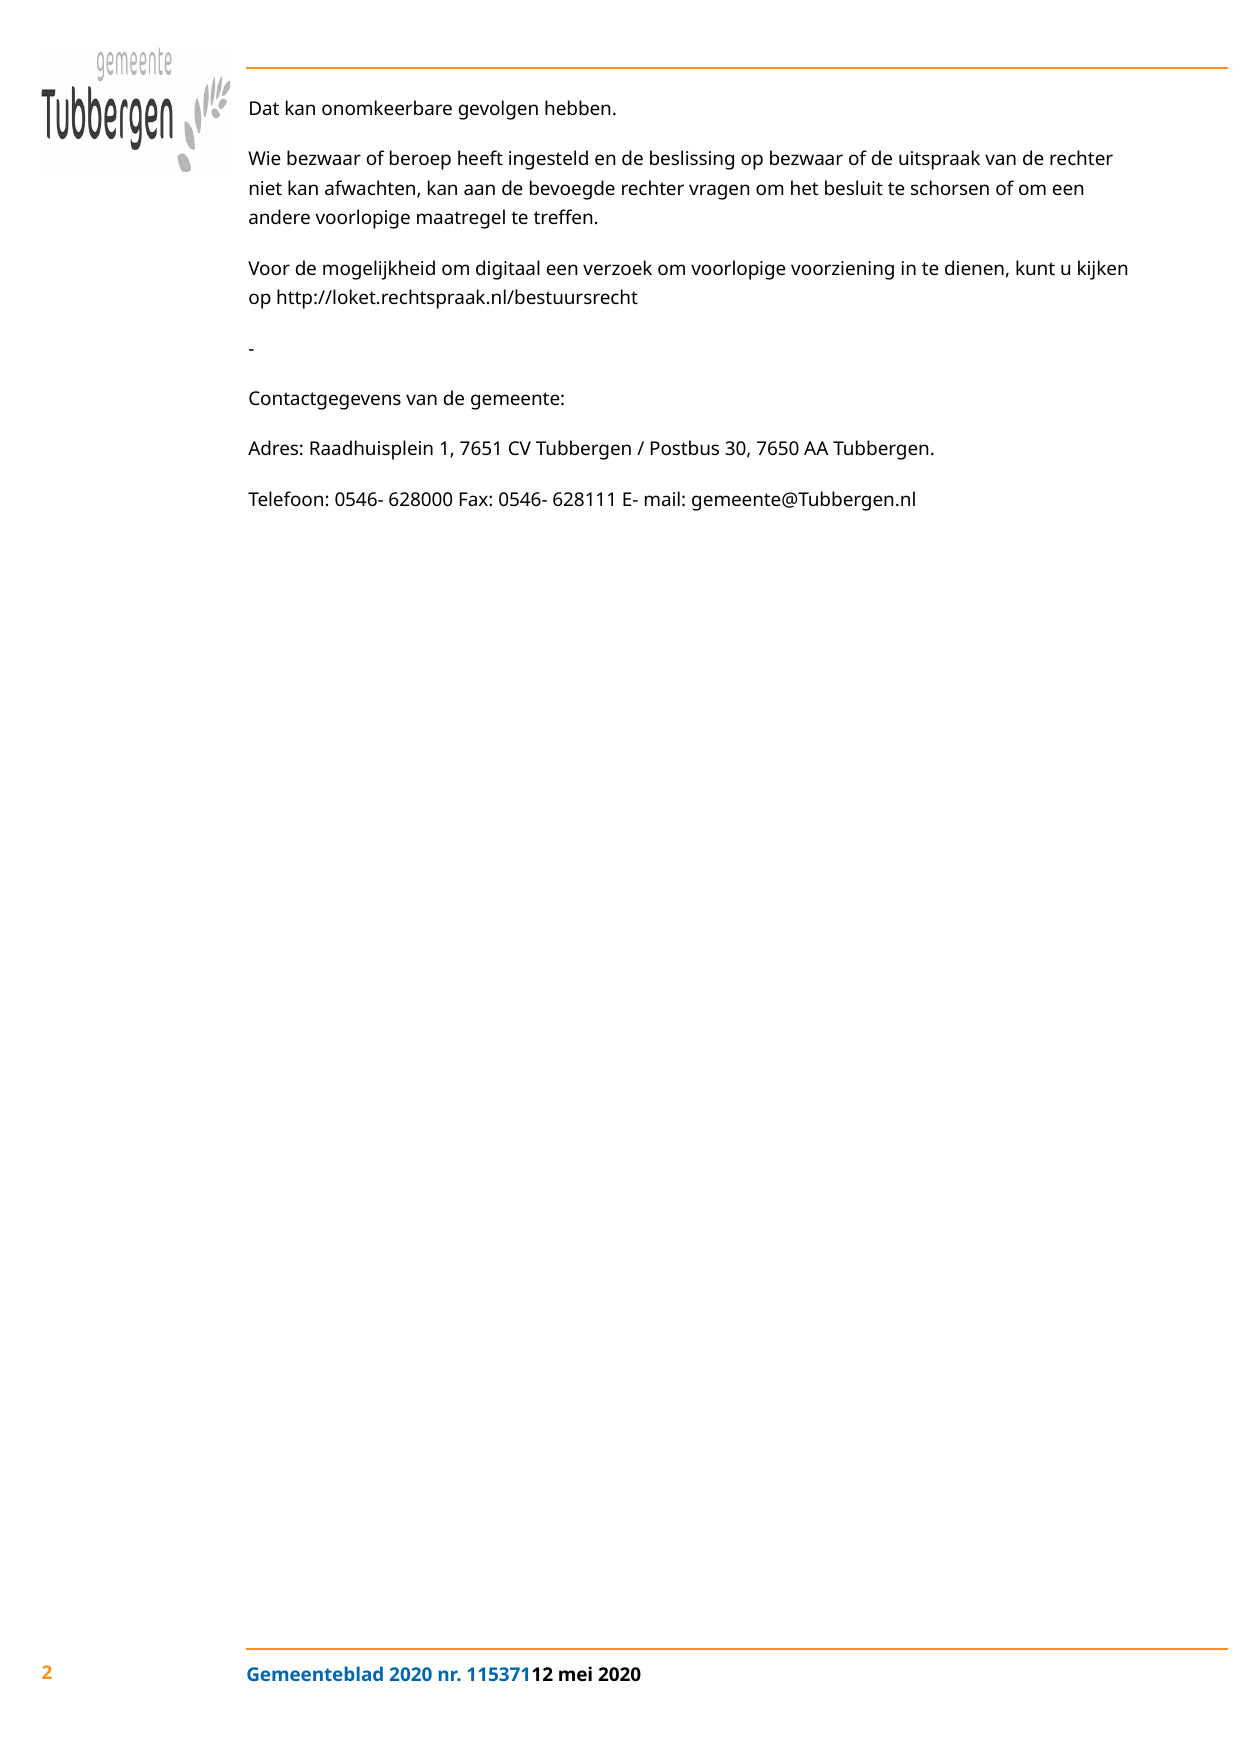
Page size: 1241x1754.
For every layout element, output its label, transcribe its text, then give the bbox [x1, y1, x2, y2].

text Adres: Raadhuisplein 1, 7651 CV Tubbergen / Postbus 30, 7650 AA Tubbergen. [248, 436, 1152, 461]
text Wie bezwaar of beroep heeft ingesteld en de beslissing op bezwaar of de uitspraak van de rechter niet kan afwachten, kan aan de bevoegde rechter vragen om het besluit te schorsen of om een andere voorlopige maatregel te treffen. [248, 145, 1152, 230]
text Dat kan onomkeerbare gevolgen hebben. [248, 95, 1152, 121]
text Voor de mogelijkheid om digitaal een verzoek om voorlopige voorziening in te dienen, kunt u kijken op http://loket.rechtspraak.nl/bestuursrecht [248, 255, 1152, 310]
text Contactgegevens van de gemeente: [248, 385, 1152, 411]
text - [248, 335, 1152, 361]
picture [41, 47, 231, 172]
text Telefoon: 0546- 628000 Fax: 0546- 628111 E- mail: gemeente@Tubbergen.nl [248, 486, 1152, 512]
